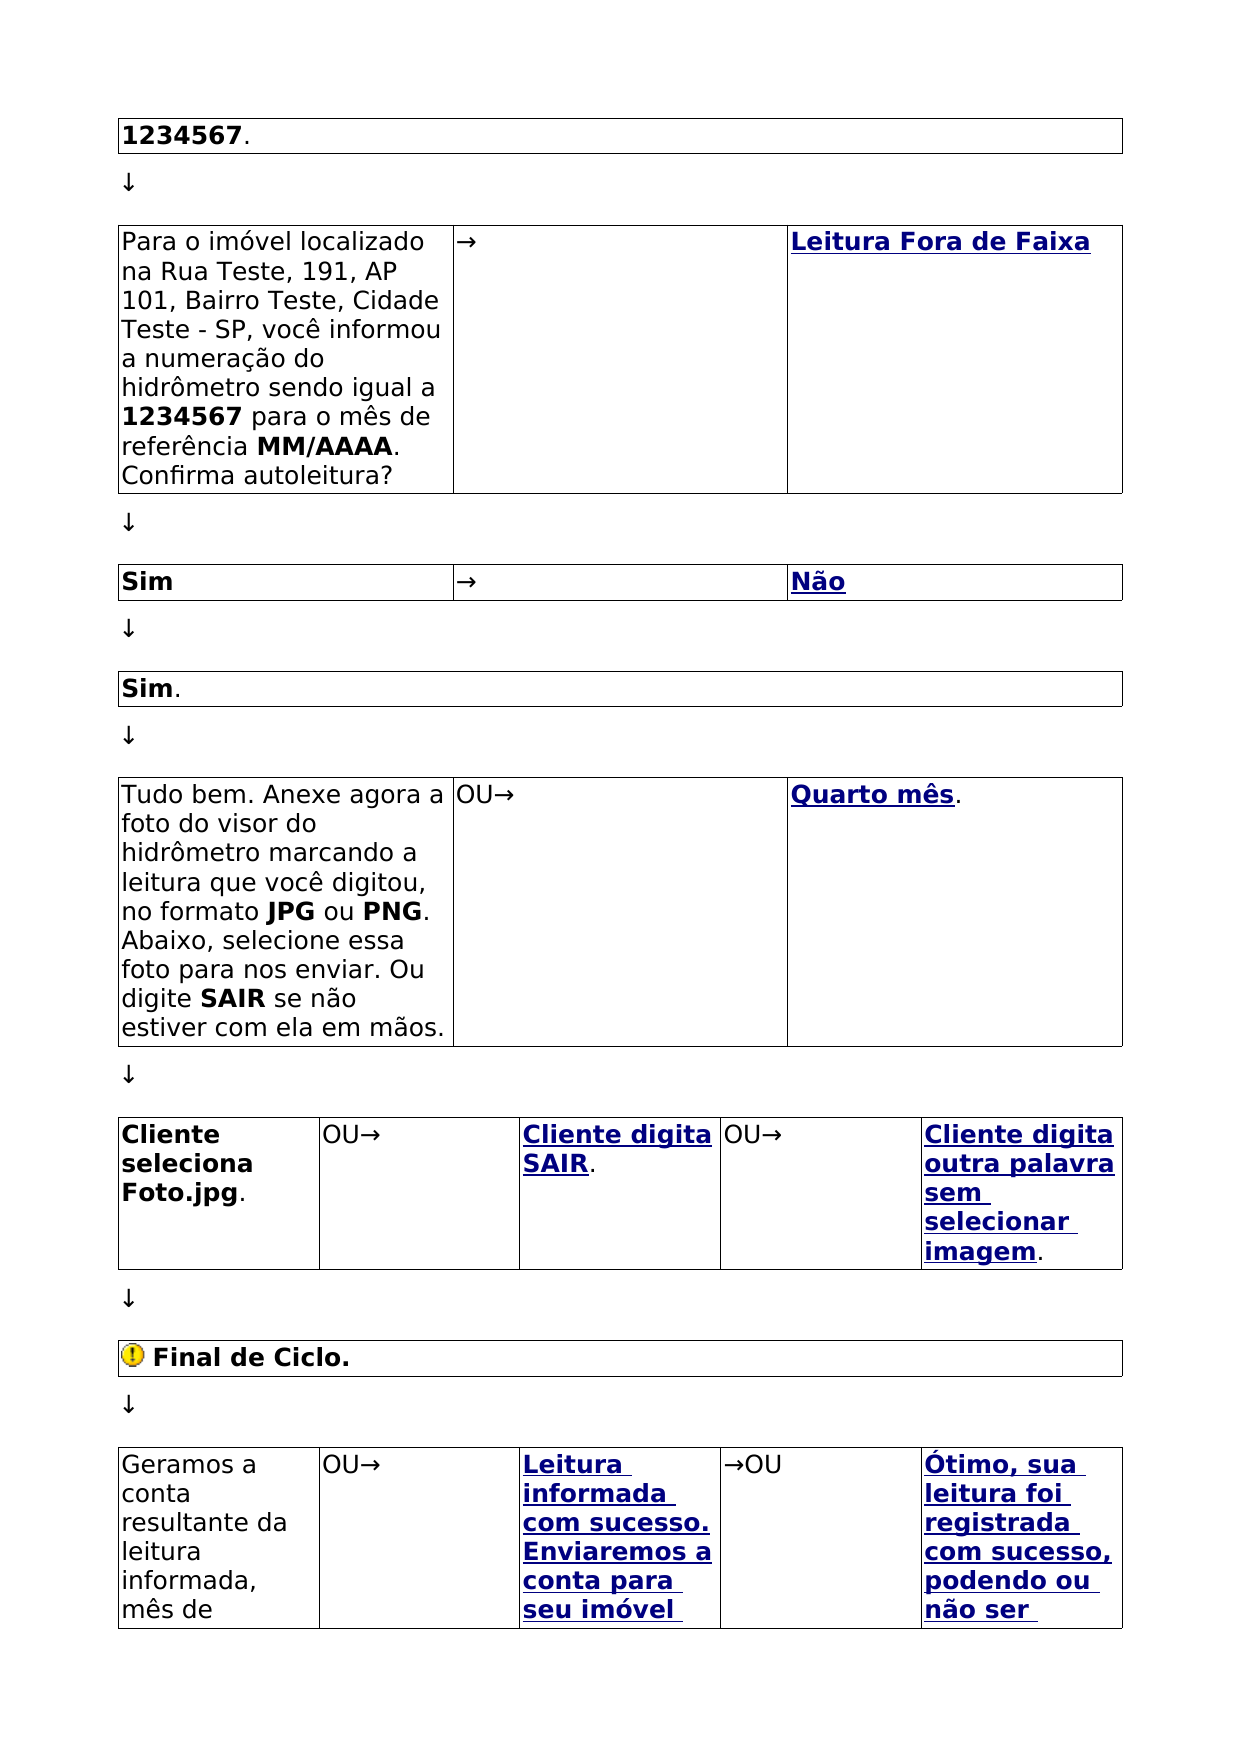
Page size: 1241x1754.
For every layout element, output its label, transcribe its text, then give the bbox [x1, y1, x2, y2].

table_header OU→ [454, 778, 787, 1046]
table_header Tudo bem. Anexe agora a foto do visor do hidrômetro marcando a leitura que você digitou, no formato JPG ou PNG. Abaixo, selecione essa foto para nos enviar. Ou digite SAIR se não estiver com ela em mãos. [119, 778, 453, 1046]
table_header → [454, 226, 787, 493]
table_header Leitura informada com sucesso. Enviaremos a conta para seu imóvel [520, 1448, 720, 1628]
table_header Geramos a conta resultante da leitura informada, mês de [119, 1448, 319, 1628]
text ↓ [118, 1284, 1122, 1313]
table_header Cliente digita SAIR. [520, 1118, 720, 1269]
table_header Ótimo, sua leitura foi registrada com sucesso, podendo ou não ser [922, 1448, 1122, 1628]
table_header OU→ [721, 1118, 921, 1269]
table_header OU→ [320, 1448, 519, 1628]
table_header 1234567. [119, 119, 1122, 153]
table_header Final de Ciclo. [119, 1341, 1122, 1376]
table_header Sim [119, 565, 453, 599]
table_header OU→ [320, 1118, 519, 1269]
table_header Para o imóvel localizado na Rua Teste, 191, AP 101, Bairro Teste, Cidade Teste - SP, você informou a numeração do hidrômetro sendo igual a 1234567 para o mês de referência MM/AAAA. Confirma autoleitura? [119, 226, 453, 493]
table_header → [454, 565, 787, 599]
picture [121, 1343, 145, 1367]
text ↓ [118, 168, 1122, 197]
table_header Sim. [119, 672, 1122, 706]
table_header Não [788, 565, 1122, 599]
text ↓ [118, 1061, 1122, 1090]
table_header Cliente seleciona Foto.jpg. [119, 1118, 319, 1269]
table_header Leitura Fora de Faixa [788, 226, 1122, 493]
table_header Quarto mês. [788, 778, 1122, 1046]
text ↓ [118, 1390, 1122, 1419]
text ↓ [118, 614, 1122, 643]
table_header →OU [721, 1448, 921, 1628]
text ↓ [118, 721, 1122, 750]
text ↓ [118, 508, 1122, 537]
table_header Cliente digita outra palavra sem selecionar imagem. [922, 1118, 1122, 1269]
